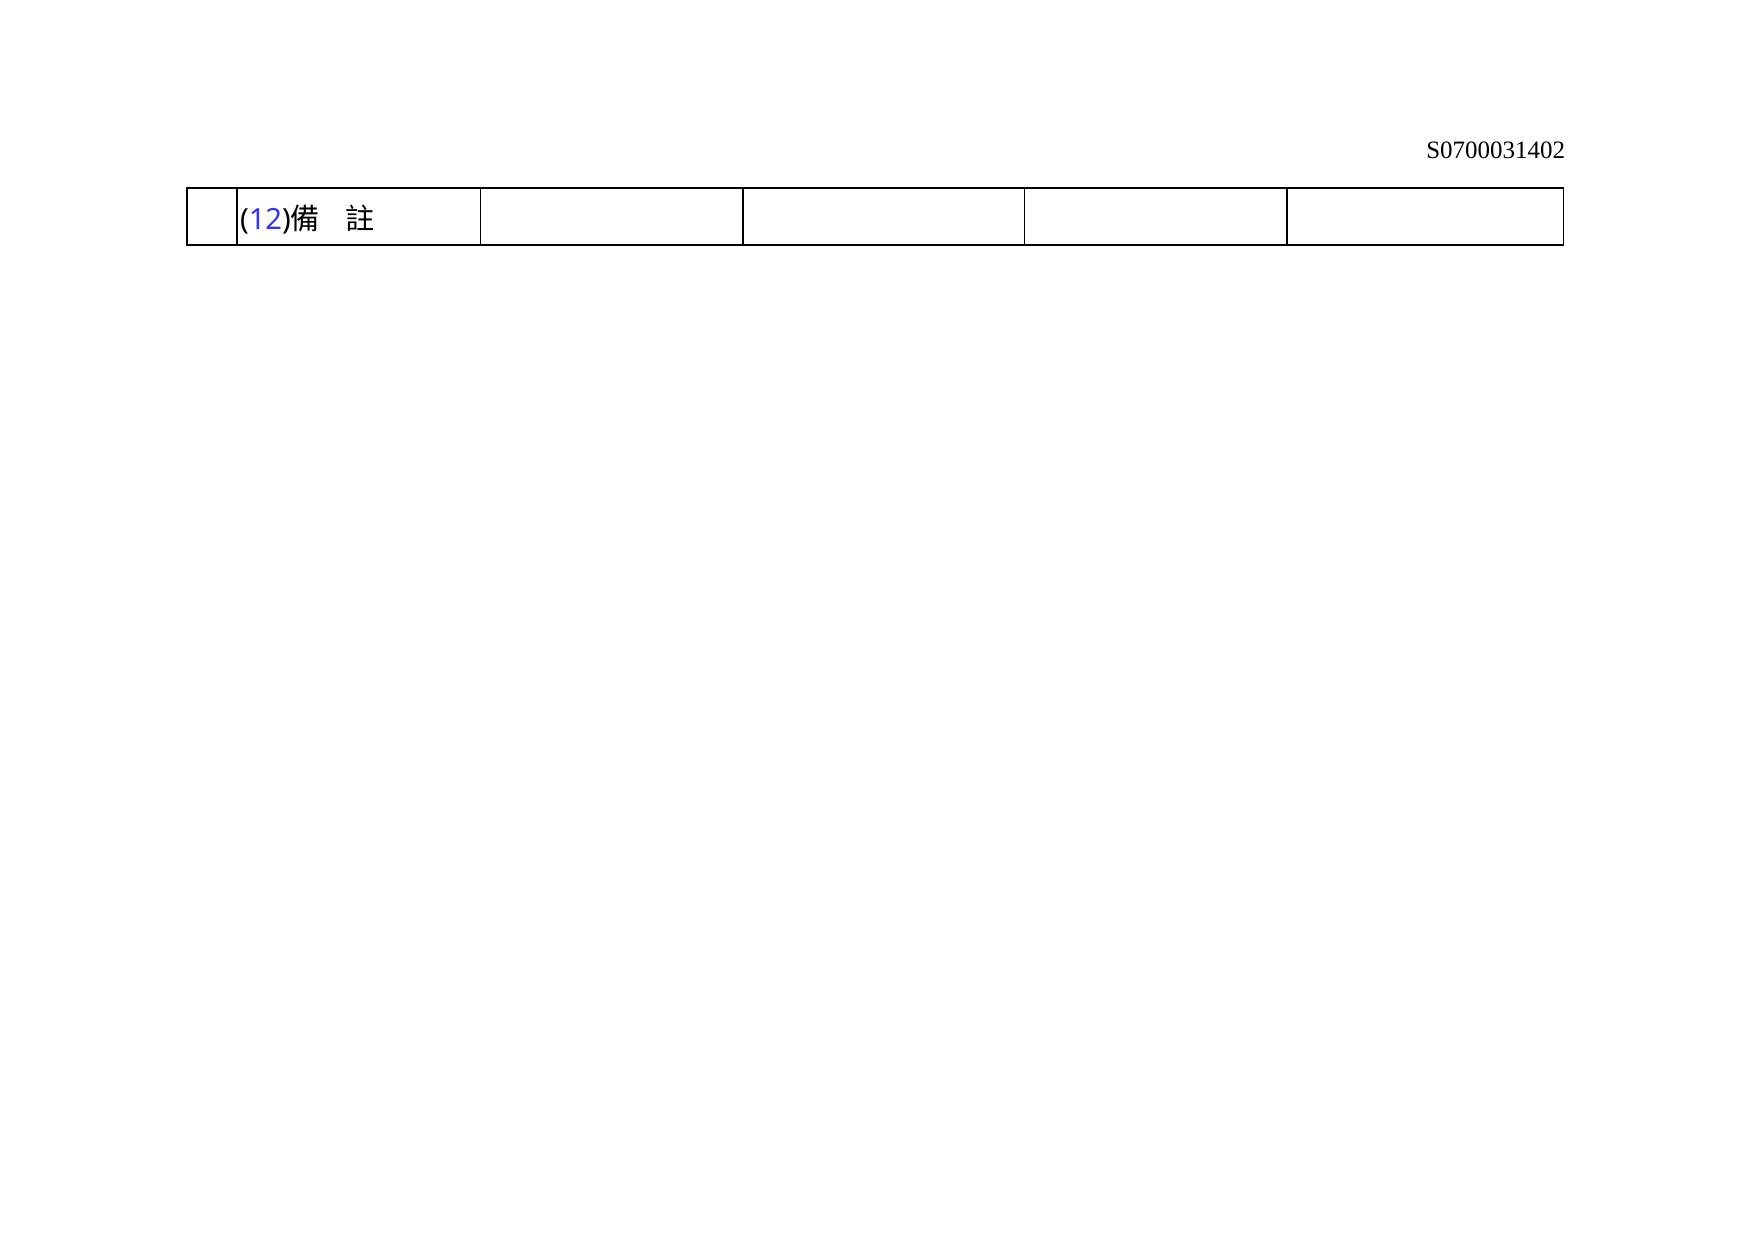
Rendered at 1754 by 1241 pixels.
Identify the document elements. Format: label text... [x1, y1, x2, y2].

table_header [188, 189, 236, 244]
table_cell [1025, 189, 1286, 244]
table_cell [1288, 189, 1563, 244]
table_cell [744, 189, 1024, 244]
table_cell [481, 189, 742, 244]
table_cell (12)備 註 [238, 189, 480, 244]
